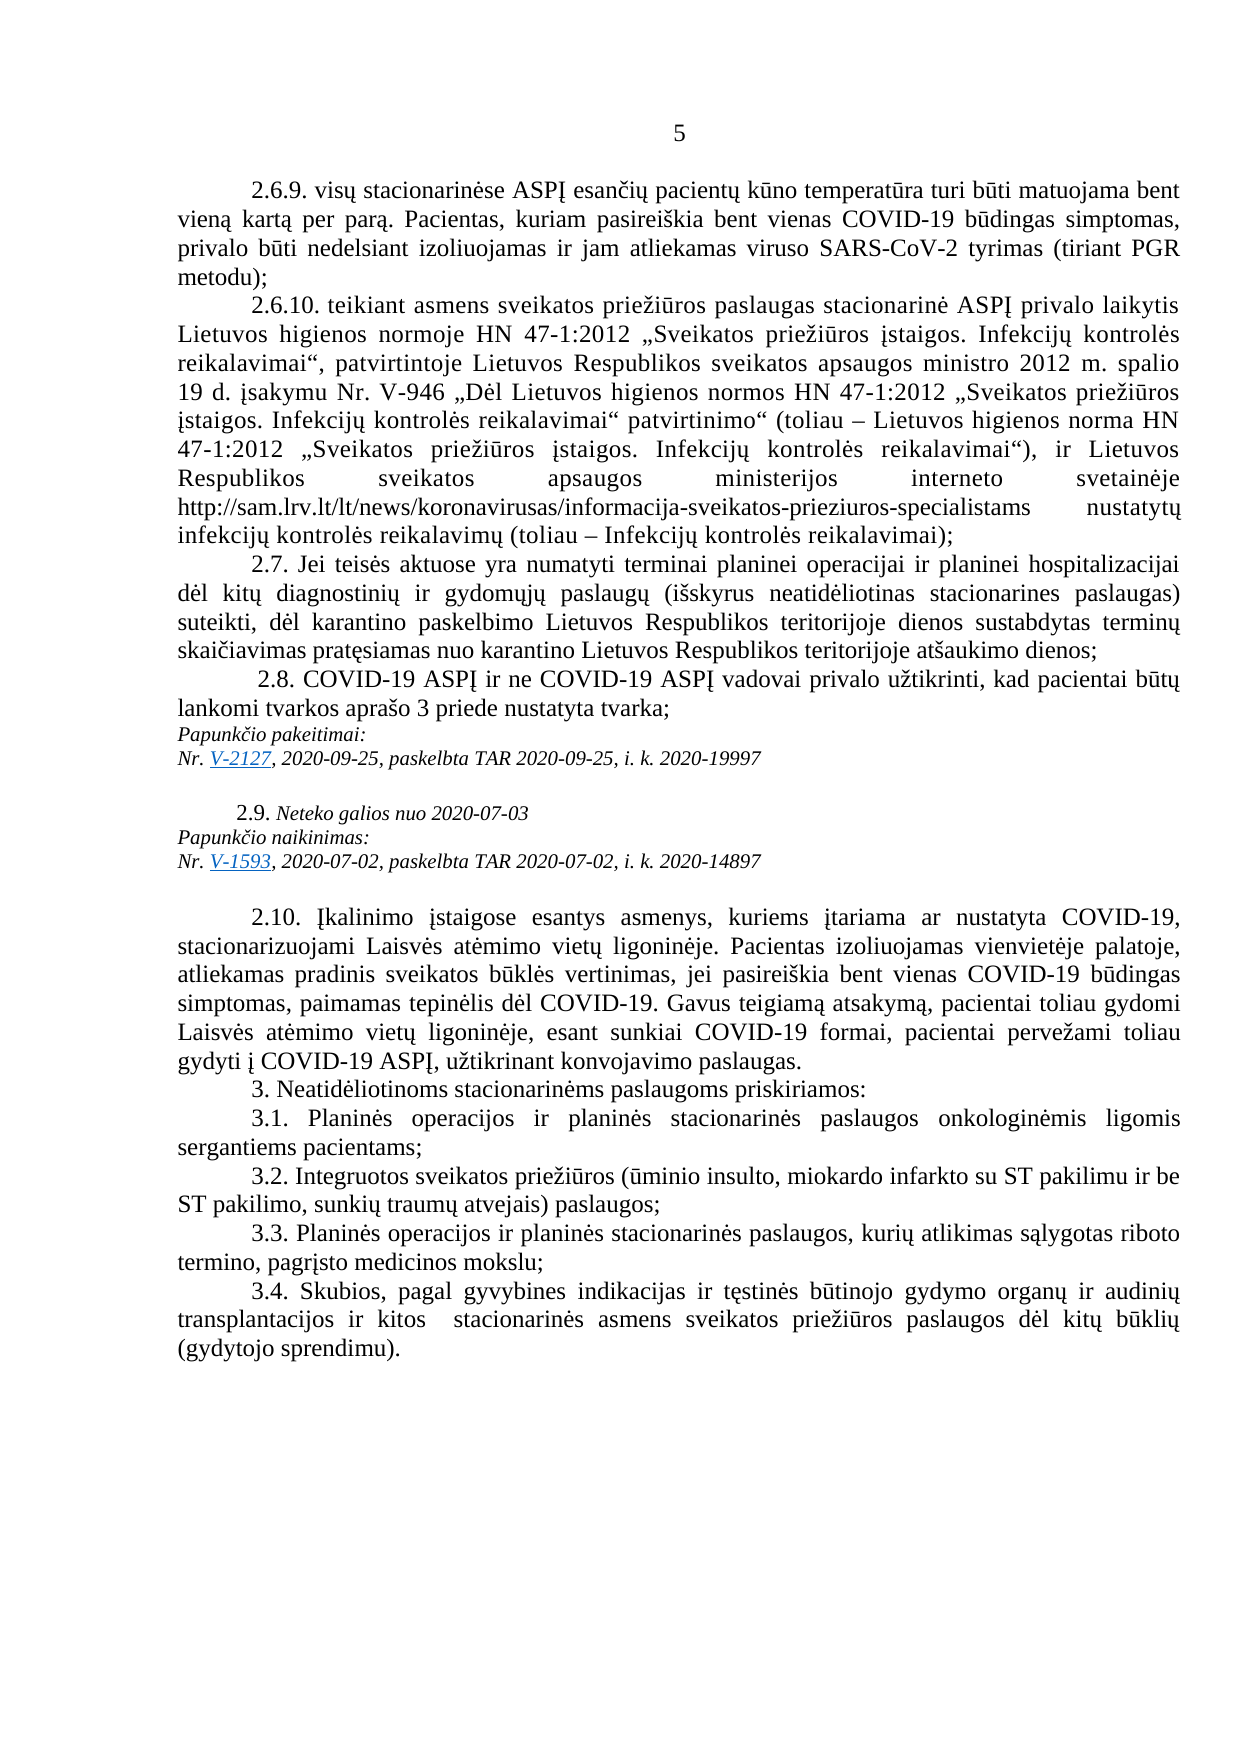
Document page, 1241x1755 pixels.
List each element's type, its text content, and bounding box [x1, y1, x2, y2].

text 2.10. Įkalinimo įstaigose esantys asmenys, kuriems įtariama ar nustatyta COVID-19, stacionarizuojami Laisvės atėmimo vietų ligoninėje. Pacientas izoliuojamas vienvietėje palatoje, atliekamas pradinis sveikatos būklės vertinimas, jei pasireiškia bent vienas COVID-19 būdingas simptomas, paimamas tepinėlis dėl COVID-19. Gavus teigiamą atsakymą, pacientai toliau gydomi Laisvės atėmimo vietų ligoninėje, esant sunkiai COVID-19 formai, pacientai pervežami toliau gydyti į COVID-19 ASPĮ, užtikrinant konvojavimo paslaugas. [177, 902, 1181, 1074]
text 2.7. Jei teisės aktuose yra numatyti terminai planinei operacijai ir planinei hospitalizacijai dėl kitų diagnostinių ir gydomųjų paslaugų (išskyrus neatidėliotinas stacionarines paslaugas) suteikti, dėl karantino paskelbimo Lietuvos Respublikos teritorijoje dienos sustabdytas terminų skaičiavimas pratęsiamas nuo karantino Lietuvos Respublikos teritorijoje atšaukimo dienos; [177, 549, 1181, 664]
text 3.1. Planinės operacijos ir planinės stacionarinės paslaugos onkologinėmis ligomis sergantiems pacientams; [177, 1103, 1181, 1161]
text 3. Neatidėliotinoms stacionarinėms paslaugoms priskiriamos: [177, 1074, 1181, 1103]
text Nr. V-1593, 2020-07-02, paskelbta TAR 2020-07-02, i. k. 2020-14897 [177, 849, 1181, 873]
text 3.3. Planinės operacijos ir planinės stacionarinės paslaugos, kurių atlikimas sąlygotas riboto termino, pagrįsto medicinos mokslu; [177, 1218, 1181, 1276]
text Nr. V-2127, 2020-09-25, paskelbta TAR 2020-09-25, i. k. 2020-19997 [177, 746, 1181, 770]
text 3.2. Integruotos sveikatos priežiūros (ūminio insulto, miokardo infarkto su ST pakilimu ir be ST pakilimo, sunkių traumų atvejais) paslaugos; [177, 1161, 1181, 1218]
text 2.6.9. visų stacionarinėse ASPĮ esančių pacientų kūno temperatūra turi būti matuojama bent vieną kartą per parą. Pacientas, kuriam pasireiškia bent vienas COVID-19 būdingas simptomas, privalo būti nedelsiant izoliuojamas ir jam atliekamas viruso SARS-CoV-2 tyrimas (tiriant PGR metodu); [177, 176, 1181, 291]
text Papunkčio pakeitimai: [177, 722, 1181, 746]
text 2.6.10. teikiant asmens sveikatos priežiūros paslaugas stacionarinė ASPĮ privalo laikytis Lietuvos higienos normoje HN 47-1:2012 „Sveikatos priežiūros įstaigos. Infekcijų kontrolės reikalavimai“, patvirtintoje Lietuvos Respublikos sveikatos apsaugos ministro 2012 m. spalio 19 d. įsakymu Nr. V-946 „Dėl Lietuvos higienos normos HN 47-1:2012 „Sveikatos priežiūros įstaigos. Infekcijų kontrolės reikalavimai“ patvirtinimo“ (toliau – Lietuvos higienos norma HN 47-1:2012 „Sveikatos priežiūros įstaigos. Infekcijų kontrolės reikalavimai“), ir Lietuvos Respublikos sveikatos apsaugos ministerijos interneto svetainėje http://sam.lrv.lt/lt/news/koronavirusas/informacija-sveikatos-prieziuros-specialistams nustatytų infekcijų kontrolės reikalavimų (toliau – Infekcijų kontrolės reikalavimai); [177, 291, 1181, 549]
text 2.9. Neteko galios nuo 2020-07-03 [177, 799, 1181, 825]
text Papunkčio naikinimas: [177, 825, 1181, 849]
text 3.4. Skubios, pagal gyvybines indikacijas ir tęstinės būtinojo gydymo organų ir audinių transplantacijos ir kitos stacionarinės asmens sveikatos priežiūros paslaugos dėl kitų būklių (gydytojo sprendimu). [177, 1276, 1181, 1362]
text 2.8. COVID-19 ASPĮ ir ne COVID-19 ASPĮ vadovai privalo užtikrinti, kad pacientai būtų lankomi tvarkos aprašo 3 priede nustatyta tvarka; [177, 664, 1181, 722]
